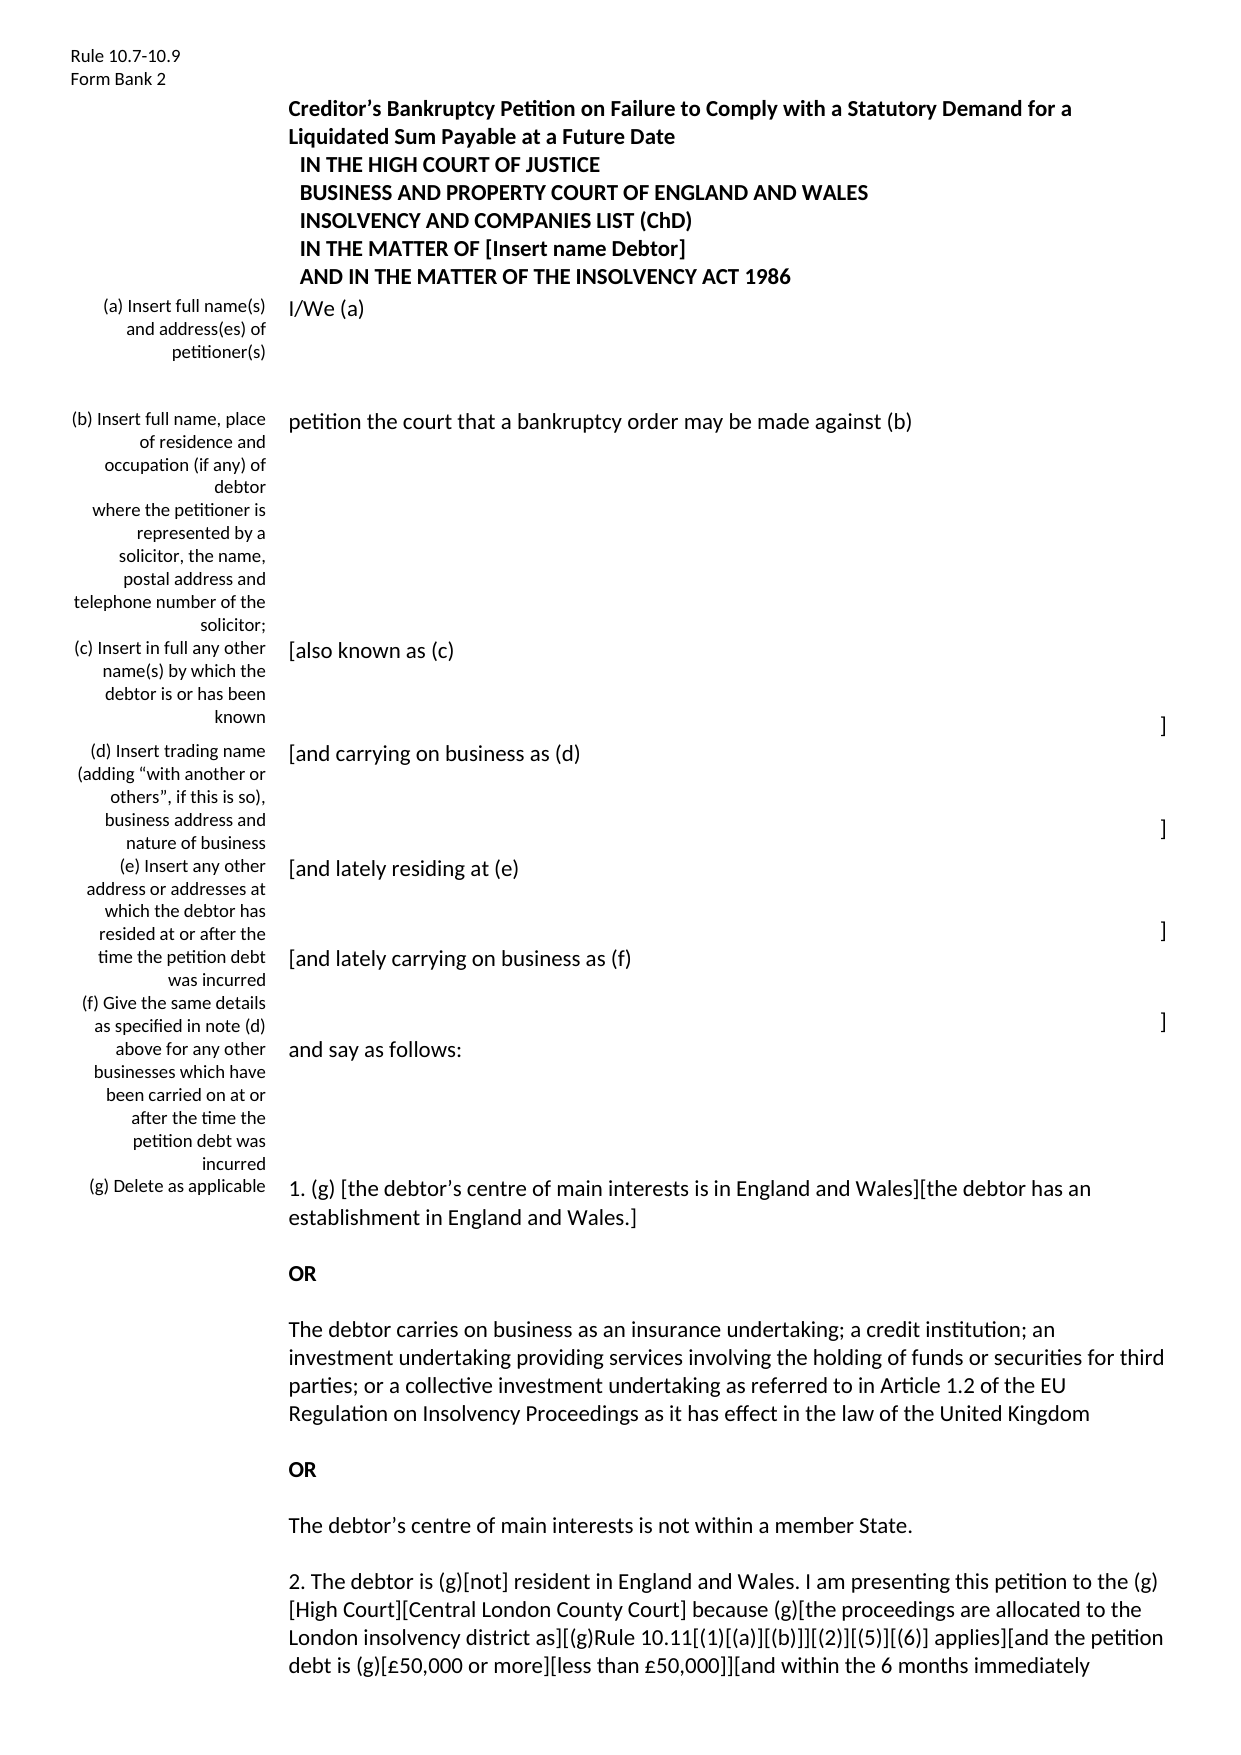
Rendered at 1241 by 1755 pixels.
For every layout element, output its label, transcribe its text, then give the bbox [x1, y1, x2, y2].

table_cell 2. The debtor is (g)[not] resident in England and Wales. I am presenting this petition to the (g)[High Court][Central London County Court] because (g)[the proceedings are allocated to the London insolvency district as][(g)Rule 10.11[(1)[(a)][(b)]][(2)][(5)][(6)] applies][and the petition debt is (g)[£50,000 or more][less than £50,000]][and within the 6 months immediately [277, 1567, 1178, 1679]
table_cell [and lately carrying on business as (f) [277, 944, 1178, 1007]
table_cell (b) Insert full name, place of residence and occupation (if any) of debtor where the petitioner is represented by a solicitor, the name, postal address and telephone number of the solicitor; [59, 407, 277, 636]
table_cell (g) Delete as applicable [59, 1175, 277, 1567]
table_cell [and carrying on business as (d) [277, 739, 1178, 814]
table_cell (c) Insert in full any other name(s) by which the debtor is or has been known [59, 636, 277, 739]
table_cell and say as follows: [277, 1035, 1178, 1174]
table_cell ] [277, 814, 1178, 854]
table_cell petition the court that a bankruptcy order may be made against (b) [277, 407, 1178, 636]
table_cell ] [277, 711, 1178, 739]
table_cell [59, 94, 277, 150]
table_cell (a) Insert full name(s) and address(es) of petitioner(s) [59, 295, 277, 407]
table_cell ] [277, 916, 1178, 944]
table_header [277, 44, 1015, 94]
table_header [1015, 44, 1178, 94]
table_header Rule 10.7-10.9 Form Bank 2 [59, 44, 277, 94]
table_cell [also known as (c) [277, 636, 1178, 711]
table_cell 1. (g) [the debtor’s centre of main interests is in England and Wales][the debtor has an establishment in England and Wales.] OR The debtor carries on business as an insurance undertaking; a credit institution; an investment undertaking providing services involving the holding of funds or securities for third parties; or a collective investment undertaking as referred to in Article 1.2 of the EU Regulation on Insolvency Proceedings as it has effect in the law of the United Kingdom OR The debtor’s centre of main interests is not within a member State. [277, 1175, 1178, 1567]
table_cell (e) Insert any other address or addresses at which the debtor has resided at or after the time the petition debt was incurred (f) Give the same details as specified in note (d) above for any other businesses which have been carried on at or after the time the petition debt was incurred [59, 854, 277, 1174]
table_header IN THE HIGH COURT OF JUSTICE BUSINESS AND PROPERTY COURT OF ENGLAND AND WALES INSOLVENCY AND COMPANIES LIST (ChD) IN THE MATTER OF [Insert name Debtor] AND IN THE MATTER OF THE INSOLVENCY ACT 1986 [288, 150, 1178, 294]
table_cell I/We (a) [277, 295, 1178, 407]
table_cell [277, 150, 288, 294]
table_cell (d) Insert trading name (adding “with another or others”, if this is so), business address and nature of business [59, 739, 277, 854]
table_cell [and lately residing at (e) [277, 854, 1178, 916]
table_cell Creditor’s Bankruptcy Petition on Failure to Comply with a Statutory Demand for a Liquidated Sum Payable at a Future Date [277, 94, 1178, 150]
table_cell ] [277, 1007, 1178, 1035]
table_cell [59, 150, 277, 294]
table_cell [59, 1567, 277, 1679]
